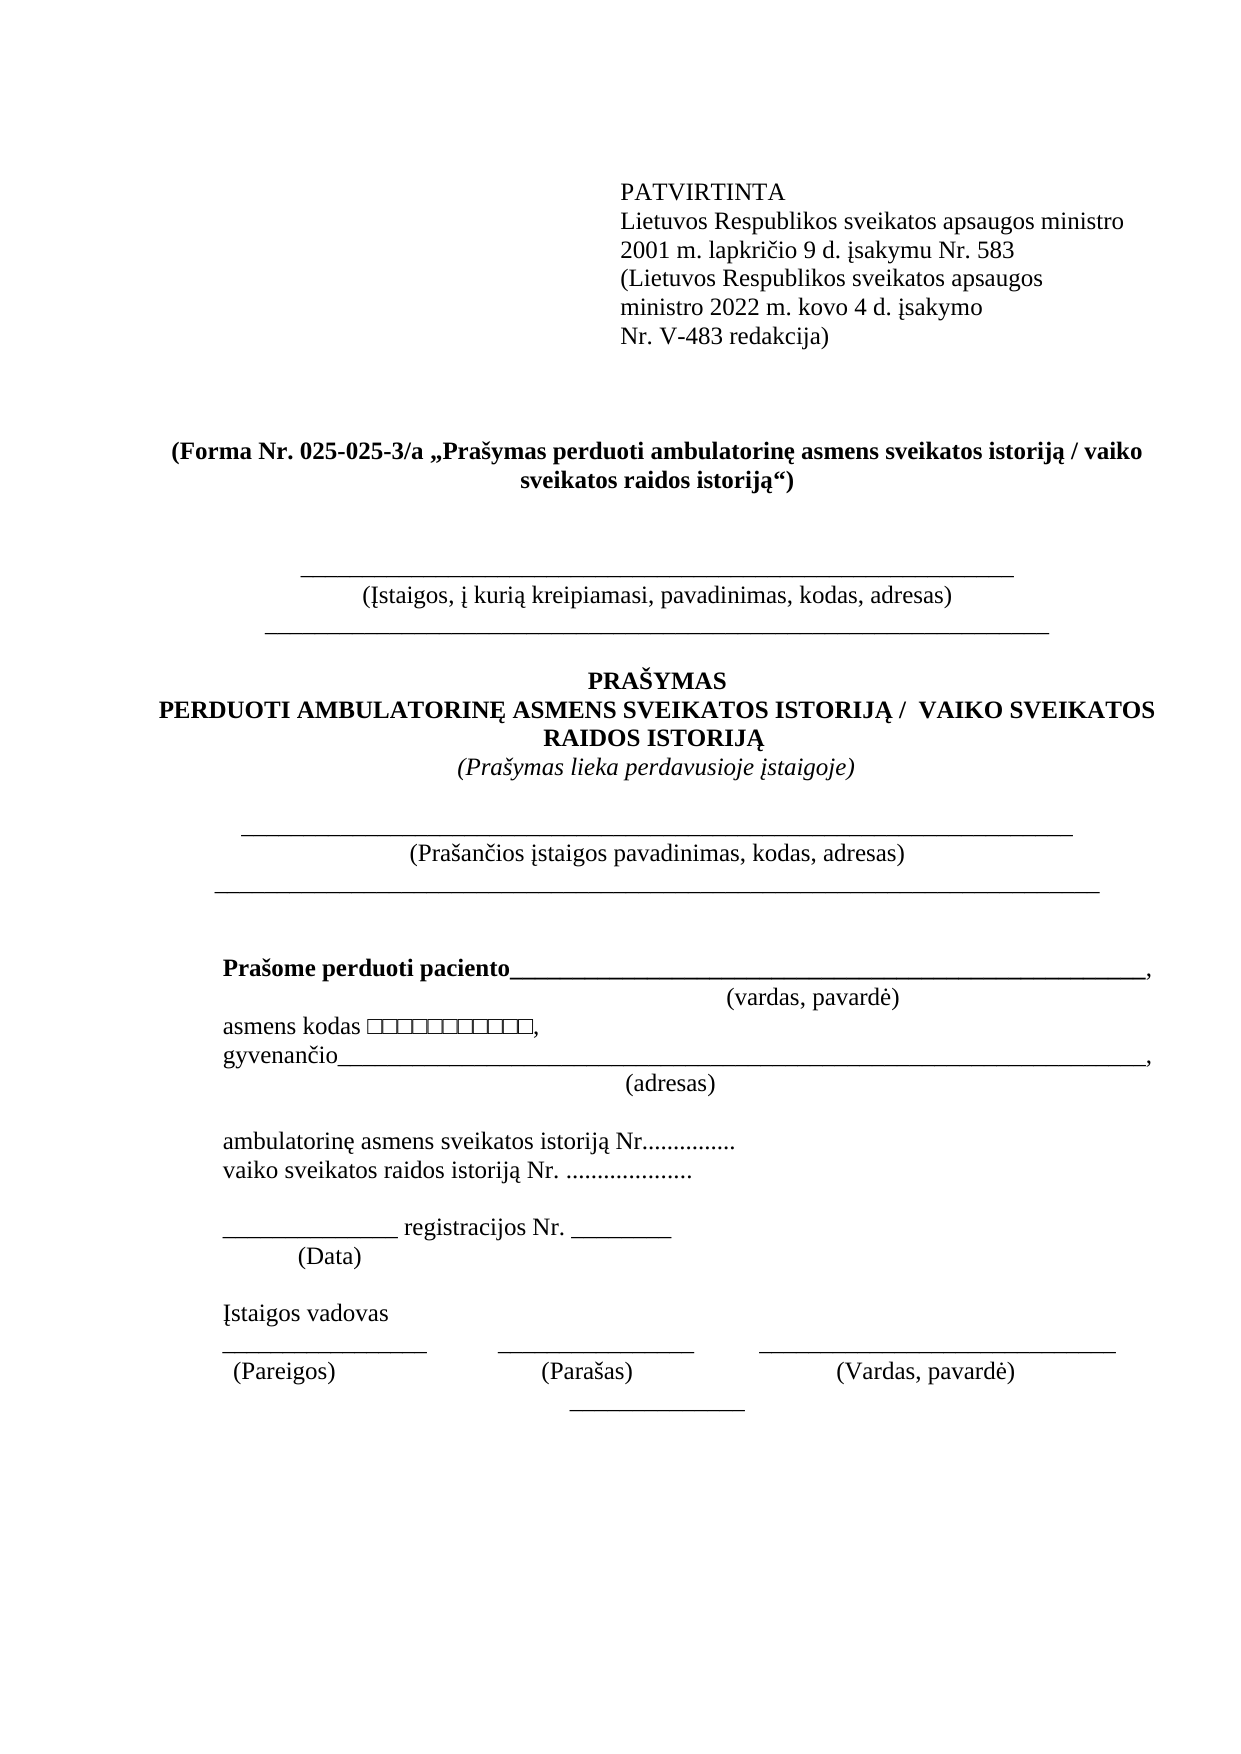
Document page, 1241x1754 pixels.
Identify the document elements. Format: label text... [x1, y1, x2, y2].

text (Forma Nr. 025-025-3/a „Prašymas perduoti ambulatorinę asmens sveikatos istoriją / vaiko sveikatos raidos istoriją“) [148, 436, 1166, 493]
text (vardas, pavardė) [148, 982, 1166, 1011]
text Nr. V-483 redakcija) [148, 321, 1166, 350]
text (Pareigos) (Parašas) (Vardas, pavardė) [148, 1356, 1166, 1385]
text ambulatorinę asmens sveikatos istoriją Nr............... [148, 1126, 1166, 1155]
text Įstaigos vadovas [148, 1298, 1166, 1327]
text (Data) [148, 1241, 1166, 1270]
text (Prašymas lieka perdavusioje įstaigoje) [148, 752, 1166, 781]
text (adresas) [148, 1068, 1166, 1097]
text 2001 m. lapkričio 9 d. įsakymu Nr. 583 [148, 235, 1166, 263]
text ______________ [148, 1385, 1166, 1413]
text asmens kodas □□□□□□□□□□□, [148, 1011, 1166, 1040]
text ______________ registracijos Nr. ________ [148, 1212, 1166, 1241]
text (Lietuvos Respublikos sveikatos apsaugos [148, 263, 1166, 292]
text ministro 2022 m. kovo 4 d. įsakymo [148, 292, 1166, 321]
text PATVIRTINTA [148, 177, 1166, 206]
text Prašome perduoti paciento , [148, 953, 1166, 982]
text PRAŠYMAS [148, 666, 1166, 695]
text (Įstaigos, į kurią kreipiamasi, pavadinimas, kodas, adresas) [148, 580, 1166, 608]
text gyvenančio , [148, 1040, 1166, 1068]
text vaiko sveikatos raidos istoriją Nr. [148, 1155, 1166, 1183]
text PERDUOTI AMBULATORINĘ ASMENS SVEIKATOS ISTORIJĄ / VAIKO SVEIKATOS RAIDOS ISTORIJĄ [148, 695, 1166, 752]
text (Prašančios įstaigos pavadinimas, kodas, adresas) [148, 838, 1166, 867]
text Lietuvos Respublikos sveikatos apsaugos ministro [148, 206, 1166, 235]
